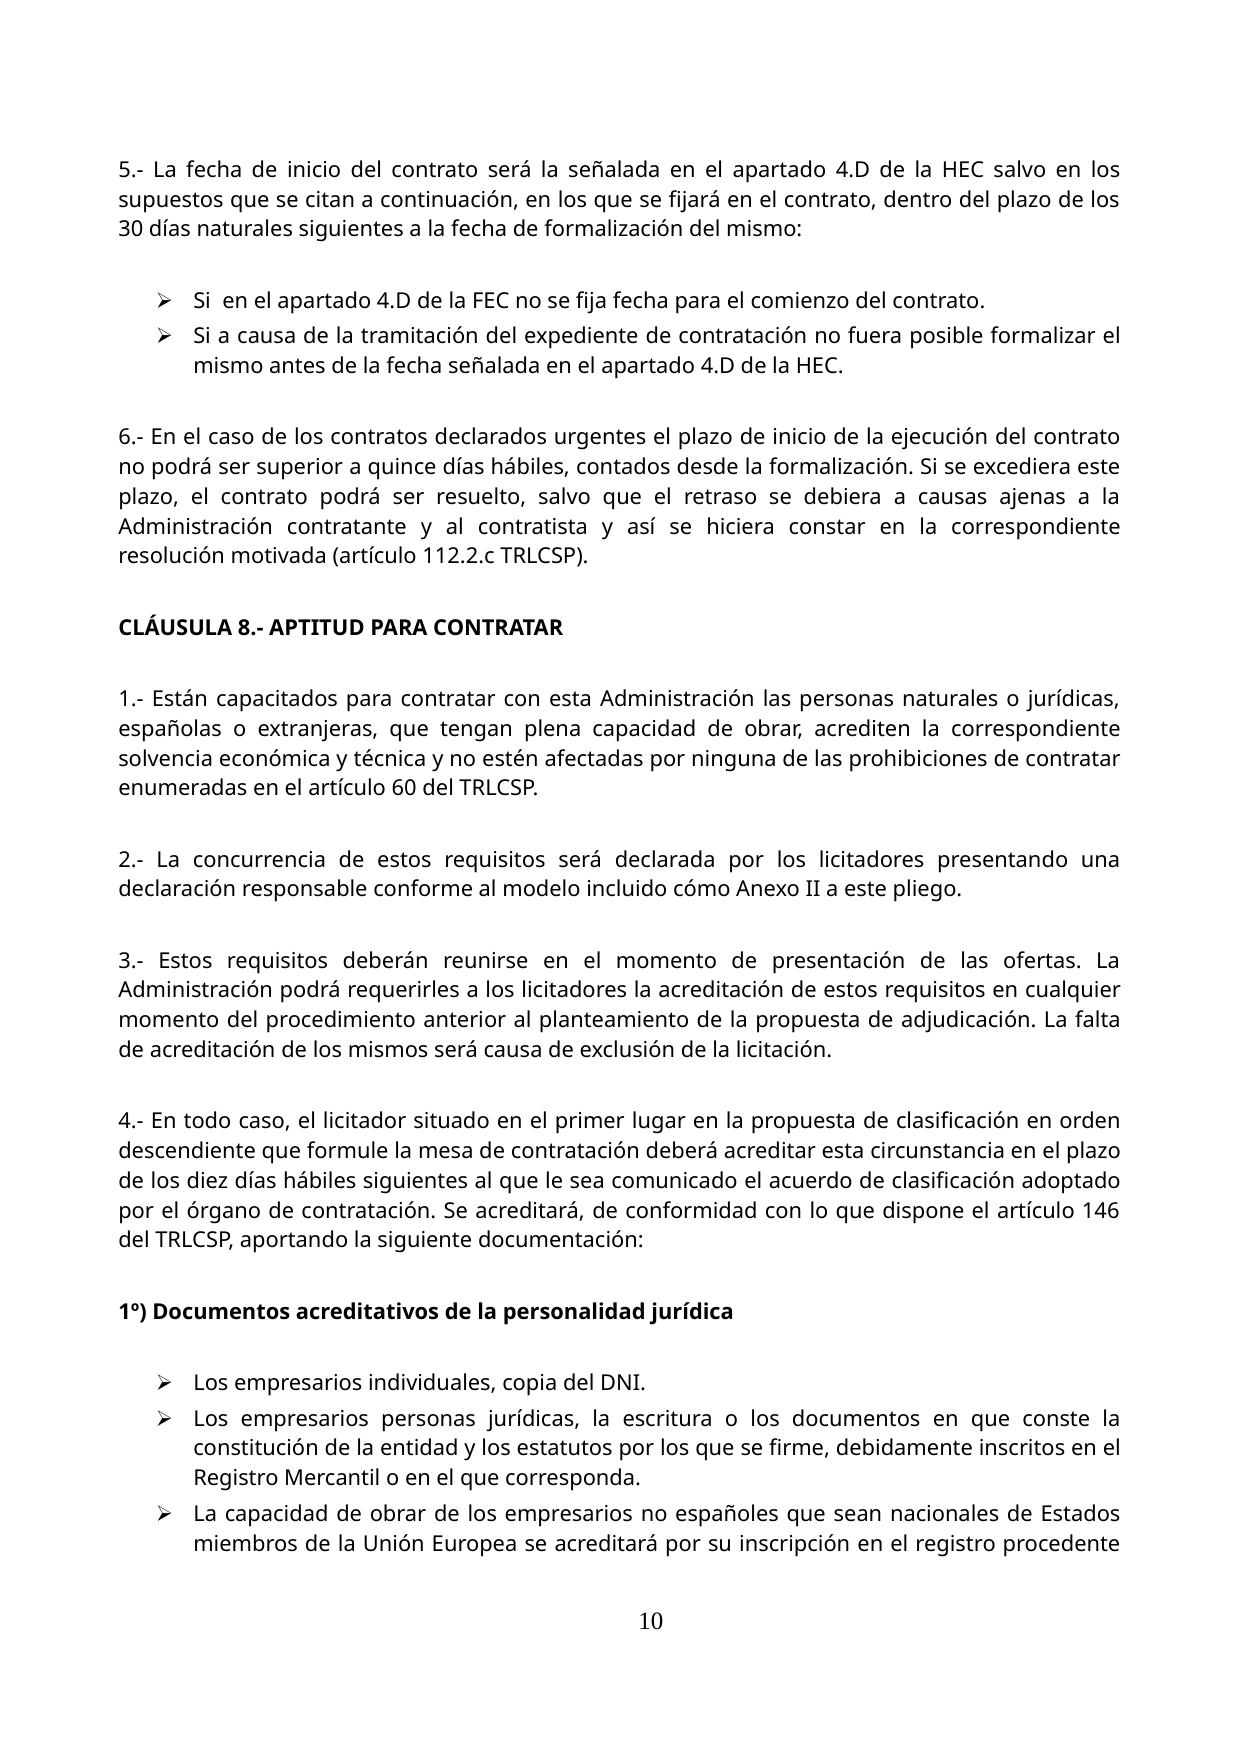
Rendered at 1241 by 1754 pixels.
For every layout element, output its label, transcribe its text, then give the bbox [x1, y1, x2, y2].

text 4.- En todo caso, el licitador situado en el primer lugar en la propuesta de clasificación en orden descendiente que formule la mesa de contratación deberá acreditar esta circunstancia en el plazo de los diez días hábiles siguientes al que le sea comunicado el acuerdo de clasificación adoptado por el órgano de contratación. Se acreditará, de conformidad con lo que dispone el artículo 146 del TRLCSP, aportando la siguiente documentación: [118, 1105, 1122, 1254]
text 3.- Estos requisitos deberán reunirse en el momento de presentación de las ofertas. La Administración podrá requerirles a los licitadores la acreditación de estos requisitos en cualquier momento del procedimiento anterior al planteamiento de la propuesta de adjudicación. La falta de acreditación de los mismos será causa de exclusión de la licitación. [118, 944, 1122, 1064]
list Los empresarios individuales, copia del DNI. [156, 1367, 1122, 1397]
text 1º) Documentos acreditativos de la personalidad jurídica [118, 1296, 1122, 1325]
list Los empresarios personas jurídicas, la escritura o los documentos en que conste la constitución de la entidad y los estatutos por los que se firme, debidamente inscritos en el Registro Mercantil o en el que corresponda. [156, 1402, 1122, 1492]
text CLÁUSULA 8.- APTITUD PARA CONTRATAR [118, 612, 1122, 641]
text 5.- La fecha de inicio del contrato será la señalada en el apartado 4.D de la HEC salvo en los supuestos que se citan a continuación, en los que se fijará en el contrato, dentro del plazo de los 30 días naturales siguientes a la fecha de formalización del mismo: [118, 154, 1122, 243]
list Si en el apartado 4.D de la FEC no se fija fecha para el comienzo del contrato. [156, 284, 1122, 314]
text 2.- La concurrencia de estos requisitos será declarada por los licitadores presentando una declaración responsable conforme al modelo incluido cómo Anexo II a este pliego. [118, 843, 1122, 903]
text 1.- Están capacitados para contratar con esta Administración las personas naturales o jurídicas, españolas o extranjeras, que tengan plena capacidad de obrar, acrediten la correspondiente solvencia económica y técnica y no estén afectadas por ninguna de las prohibiciones de contratar enumeradas en el artículo 60 del TRLCSP. [118, 683, 1122, 802]
text 6.- En el caso de los contratos declarados urgentes el plazo de inicio de la ejecución del contrato no podrá ser superior a quince días hábiles, contados desde la formalización. Si se excediera este plazo, el contrato podrá ser resuelto, salvo que el retraso se debiera a causas ajenas a la Administración contratante y al contratista y así se hiciera constar en la correspondiente resolución motivada (artículo 112.2.c TRLCSP). [118, 421, 1122, 570]
list La capacidad de obrar de los empresarios no españoles que sean nacionales de Estados miembros de la Unión Europea se acreditará por su inscripción en el registro procedente [156, 1498, 1122, 1557]
list Si a causa de la tramitación del expediente de contratación no fuera posible formalizar el mismo antes de la fecha señalada en el apartado 4.D de la HEC. [156, 320, 1122, 380]
